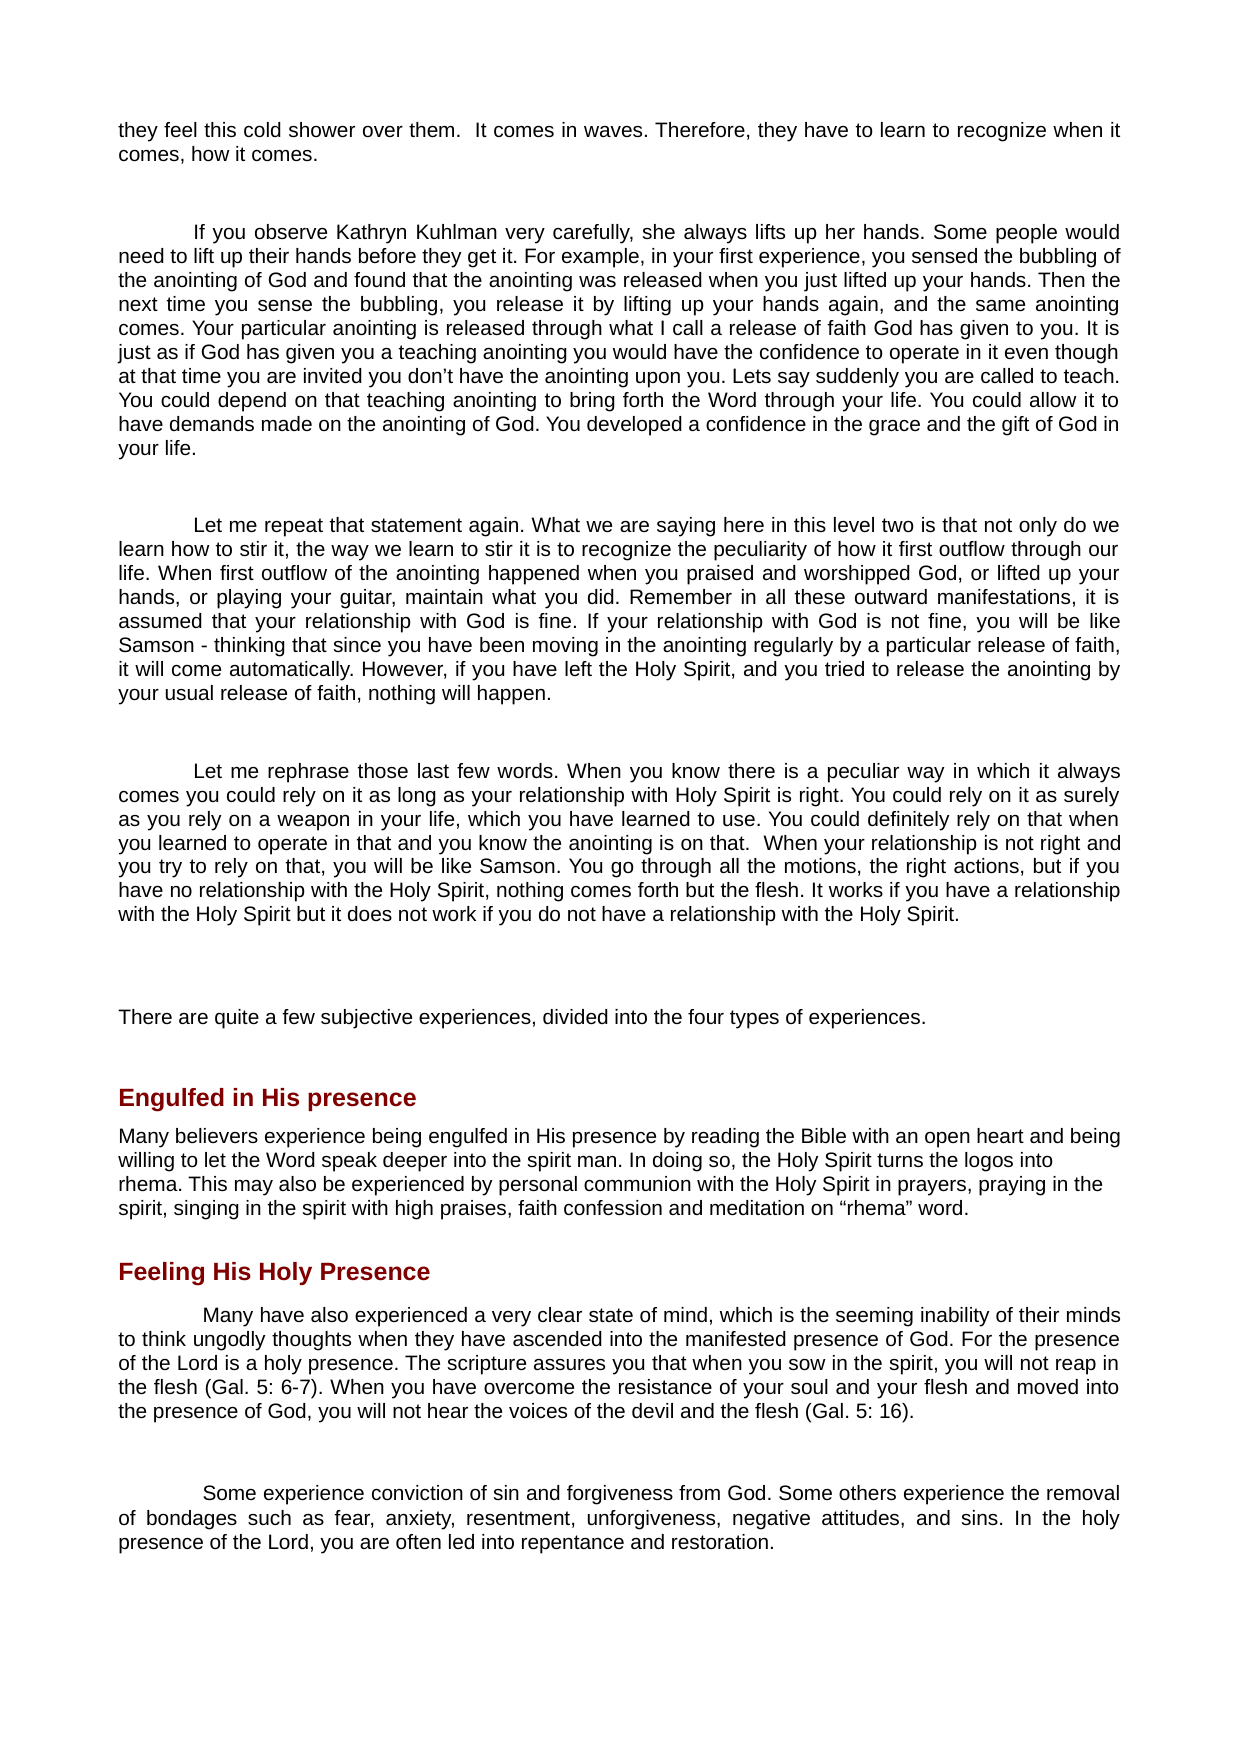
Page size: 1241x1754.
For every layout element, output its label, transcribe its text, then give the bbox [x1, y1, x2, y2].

text Many have also experienced a very clear state of mind, which is the seeming inability of their minds to think ungodly thoughts when they have ascended into the manifested presence of God. For the presence of the Lord is a holy presence. The scripture assures you that when you sow in the spirit, you will not reap in the flesh (Gal. 5: 6-7). When you have overcome the resistance of your soul and your flesh and moved into the presence of God, you will not hear the voices of the devil and the flesh (Gal. 5: 16). [118, 1298, 1122, 1423]
text they feel this cold shower over them. It comes in waves. Therefore, they have to learn to recognize when it comes, how it comes. [118, 118, 1122, 166]
subtitle There are quite a few subjective experiences, divided into the four types of experiences. [118, 1005, 1122, 1029]
text Let me rephrase those last few words. When you know there is a peculiar way in which it always comes you could rely on it as long as your relationship with Holy Spirit is right. You could rely on it as surely as you rely on a weapon in your life, which you have learned to use. You could definitely rely on that when you learned to operate in that and you know the anointing is on that. When your relationship is not right and you try to rely on that, you will be like Samson. You go through all the motions, the right actions, but if you have no relationship with the Holy Spirit, nothing comes forth but the flesh. It works if you have a relationship with the Holy Spirit but it does not work if you do not have a relationship with the Holy Spirit. [118, 758, 1122, 926]
text If you observe Kathryn Kuhlman very carefully, she always lifts up her hands. Some people would need to lift up their hands before they get it. For example, in your first experience, you sensed the bubbling of the anointing of God and found that the anointing was released when you just lifted up your hands. Then the next time you sense the bubbling, you release it by lifting up your hands again, and the same anointing comes. Your particular anointing is released through what I call a release of faith God has given to you. It is just as if God has given you a teaching anointing you would have the confidence to operate in it even though at that time you are invited you don’t have the anointing upon you. Lets say suddenly you are called to teach. You could depend on that teaching anointing to bring forth the Word through your life. You could allow it to have demands made on the anointing of God. You developed a confidence in the grace and the gift of God in your life. [118, 220, 1122, 459]
text Many believers experience being engulfed in His presence by reading the Bible with an open heart and being willing to let the Word speak deeper into the spirit man. In doing so, the Holy Spirit turns the logos into rhema. This may also be experienced by personal communion with the Holy Spirit in prayers, praying in the spirit, singing in the spirit with high praises, faith confession and meditation on “rhema” word. [118, 1124, 1122, 1220]
subtitle Feeling His Holy Presence [118, 1257, 1122, 1286]
text Some experience conviction of sin and forgiveness from God. Some others experience the removal of bondages such as fear, anxiety, resentment, unforgiveness, negative attitudes, and sins. In the holy presence of the Lord, you are often led into repentance and restoration. [118, 1477, 1122, 1553]
text Let me repeat that statement again. What we are saying here in this level two is that not only do we learn how to stir it, the way we learn to stir it is to recognize the peculiarity of how it first outflow through our life. When first outflow of the anointing happened when you praised and worshipped God, or lifted up your hands, or playing your guitar, maintain what you did. Remember in all these outward manifestations, it is assumed that your relationship with God is fine. If your relationship with God is not fine, you will be like Samson - thinking that since you have been moving in the anointing regularly by a particular release of faith, it will come automatically. However, if you have left the Holy Spirit, and you tried to release the anointing by your usual release of faith, nothing will happen. [118, 513, 1122, 705]
text Engulfed in His presence [118, 1083, 1122, 1111]
